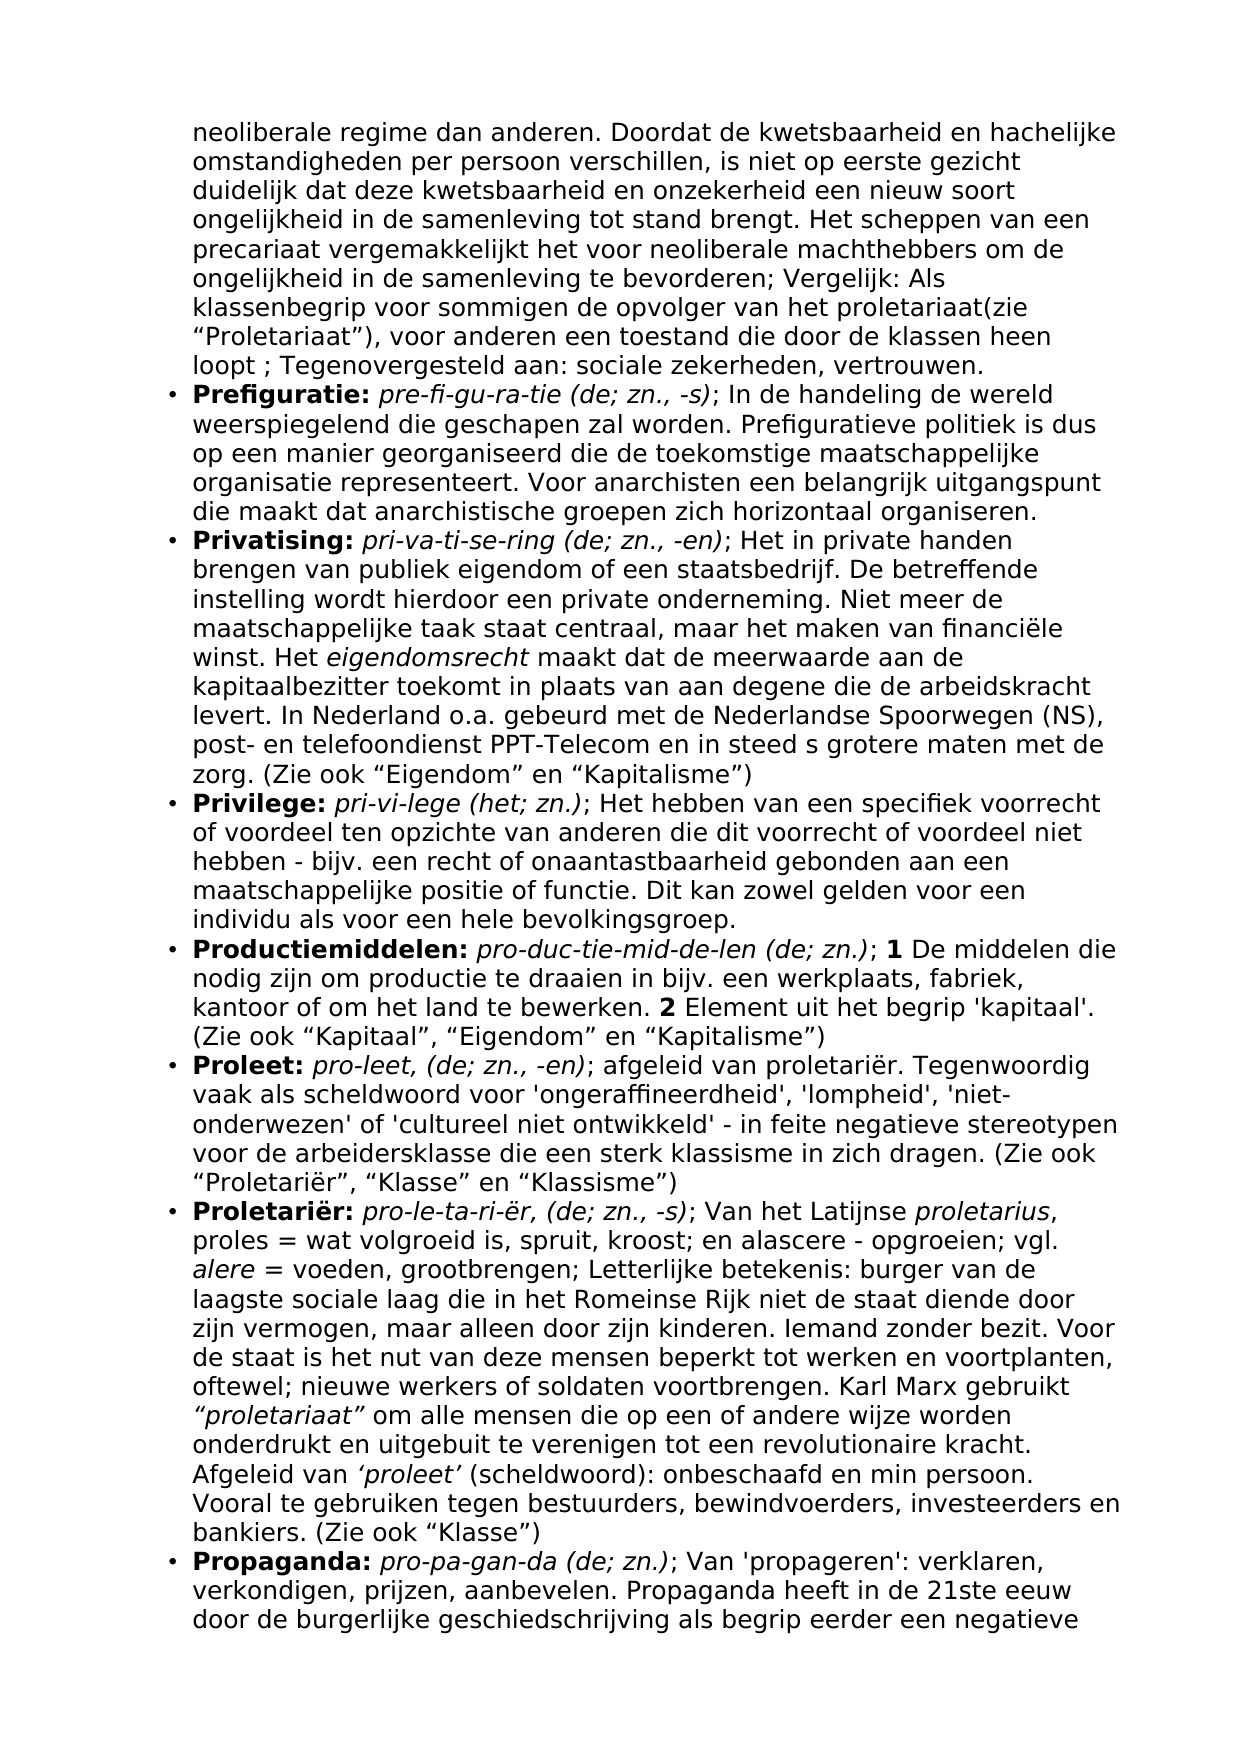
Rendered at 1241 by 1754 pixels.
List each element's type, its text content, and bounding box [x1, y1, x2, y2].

list Prefiguratie: pre-fi-gu-ra-tie (de; zn., -s); In de handeling de wereld weerspiegelend die geschapen zal worden. Prefiguratieve politiek is dus op een manier georganiseerd die de toekomstige maatschappelijke organisatie representeert. Voor anarchisten een belangrijk uitgangspunt die maakt dat anarchistische groepen zich horizontaal organiseren. [177, 381, 1122, 526]
list Privilege: pri-vi-lege (het; zn.); Het hebben van een specifiek voorrecht of voordeel ten opzichte van anderen die dit voorrecht of voordeel niet hebben - bijv. een recht of onaantastbaarheid gebonden aan een maatschappelijke positie of functie. Dit kan zowel gelden voor een individu als voor een hele bevolkingsgroep. [177, 789, 1122, 935]
list Proleet: pro-leet, (de; zn., -en); afgeleid van proletariër. Tegenwoordig vaak als scheldwoord voor 'ongeraffineerdheid', 'lompheid', 'niet-onderwezen' of 'cultureel niet ontwikkeld' - in feite negatieve stereotypen voor de arbeidersklasse die een sterk klassisme in zich dragen. (Zie ook “Proletariër”, “Klasse” en “Klassisme”) [177, 1051, 1122, 1197]
list Productiemiddelen: pro-duc-tie-mid-de-len (de; zn.); 1 De middelen die nodig zijn om productie te draaien in bijv. een werkplaats, fabriek, kantoor of om het land te bewerken. 2 Element uit het begrip 'kapitaal'. (Zie ook “Kapitaal”, “Eigendom” en “Kapitalisme”) [177, 935, 1122, 1051]
list Propaganda: pro-pa-gan-da (de; zn.); Van 'propageren': verklaren, verkondigen, prijzen, aanbevelen. Propaganda heeft in de 21ste eeuw door de burgerlijke geschiedschrijving als begrip eerder een negatieve [177, 1547, 1122, 1635]
list neoliberale regime dan anderen. Doordat de kwetsbaarheid en hachelijke omstandigheden per persoon verschillen, is niet op eerste gezicht duidelijk dat deze kwetsbaarheid en onzekerheid een nieuw soort ongelijkheid in de samenleving tot stand brengt. Het scheppen van een precariaat vergemakkelijkt het voor neoliberale machthebbers om de ongelijkheid in de samenleving te bevorderen; Vergelijk: Als klassenbegrip voor sommigen de opvolger van het proletariaat(zie “Proletariaat”), voor anderen een toestand die door de klassen heen loopt ; Tegenovergesteld aan: sociale zekerheden, vertrouwen. [177, 118, 1122, 381]
list Privatising: pri-va-ti-se-ring (de; zn., -en); Het in private handen brengen van publiek eigendom of een staatsbedrijf. De betreffende instelling wordt hierdoor een private onderneming. Niet meer de maatschappelijke taak staat centraal, maar het maken van financiële winst. Het eigendomsrecht maakt dat de meerwaarde aan de kapitaalbezitter toekomt in plaats van aan degene die de arbeidskracht levert. In Nederland o.a. gebeurd met de Nederlandse Spoorwegen (NS), post- en telefoondienst PPT-Telecom en in steed s grotere maten met de zorg. (Zie ook “Eigendom” en “Kapitalisme”) [177, 526, 1122, 789]
list Proletariër: pro-le-ta-ri-ër, (de; zn., -s); Van het Latijnse proletarius, proles = wat volgroeid is, spruit, kroost; en alascere - opgroeien; vgl. alere = voeden, grootbrengen; Letterlijke betekenis: burger van de laagste sociale laag die in het Romeinse Rijk niet de staat diende door zijn vermogen, maar alleen door zijn kinderen. Iemand zonder bezit. Voor de staat is het nut van deze mensen beperkt tot werken en voortplanten, oftewel; nieuwe werkers of soldaten voortbrengen. Karl Marx gebruikt “proletariaat” om alle mensen die op een of andere wijze worden onderdrukt en uitgebuit te verenigen tot een revolutionaire kracht. Afgeleid van ‘proleet’ (scheldwoord): onbeschaafd en min persoon. Vooral te gebruiken tegen bestuurders, bewindvoerders, investeerders en bankiers. (Zie ook “Klasse”) [177, 1197, 1122, 1547]
